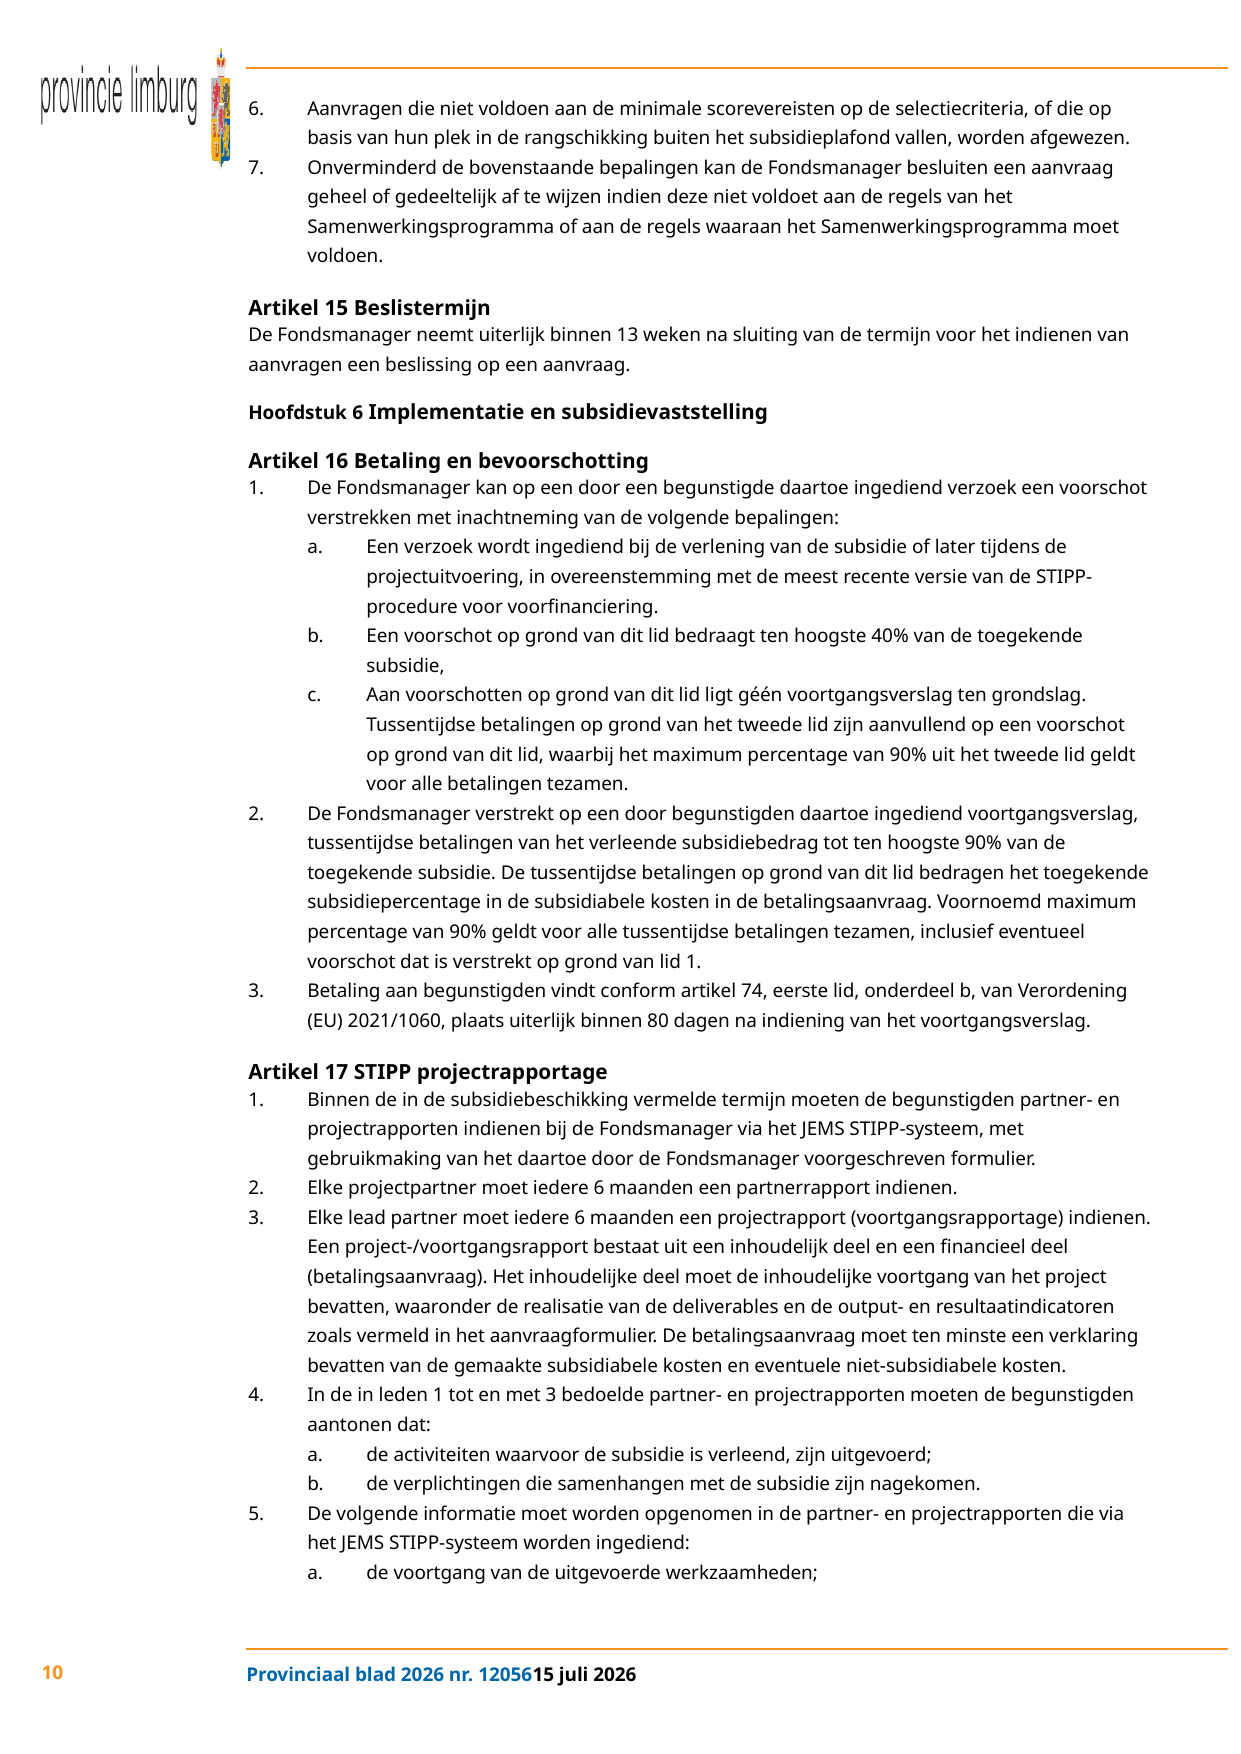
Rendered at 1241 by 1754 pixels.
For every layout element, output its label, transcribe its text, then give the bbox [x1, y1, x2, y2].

list Binnen de in de subsidiebeschikking vermelde termijn moeten de begunstigden partner- en projectrapporten indienen bij de Fondsmanager via het JEMS STIPP-systeem, met gebruikmaking van het daartoe door de Fondsmanager voorgeschreven formulier. [248, 1086, 1152, 1171]
list De Fondsmanager kan op een door een begunstigde daartoe ingediend verzoek een voorschot verstrekken met inachtneming van de volgende bepalingen: [248, 474, 1152, 530]
list Betaling aan begunstigden vindt conform artikel 74, eerste lid, onderdeel b, van Verordening (EU) 2021/1060, plaats uiterlijk binnen 80 dagen na indiening van het voortgangsverslag. [248, 977, 1152, 1033]
list Elke lead partner moet iedere 6 maanden een projectrapport (voortgangsrapportage) indienen. [248, 1204, 1152, 1230]
list Een verzoek wordt ingediend bij de verlening van de subsidie of later tijdens de projectuitvoering, in overeenstemming met de meest recente versie van de STIPP-procedure voor voorfinanciering. [307, 534, 1152, 618]
text Artikel 15 Beslistermijn [248, 293, 1152, 322]
text De Fondsmanager neemt uiterlijk binnen 13 weken na sluiting van de termijn voor het indienen van aanvragen een beslissing op een aanvraag. [248, 322, 1152, 377]
list Elke projectpartner moet iedere 6 maanden een partnerrapport indienen. [248, 1174, 1152, 1200]
text Artikel 17 STIPP projectrapportage [248, 1057, 1152, 1086]
list de activiteiten waarvoor de subsidie is verleend, zijn uitgevoerd; [307, 1441, 1152, 1467]
list de verplichtingen die samenhangen met de subsidie zijn nagekomen. [307, 1470, 1152, 1496]
list In de in leden 1 tot en met 3 bedoelde partner- en projectrapporten moeten de begunstigden aantonen dat: [248, 1382, 1152, 1437]
picture [41, 47, 231, 172]
list Een project-/voortgangsrapport bestaat uit een inhoudelijk deel en een financieel deel (betalingsaanvraag). Het inhoudelijke deel moet de inhoudelijke voortgang van het project bevatten, waaronder de realisatie van de deliverables en de output- en resultaatindicatoren zoals vermeld in het aanvraagformulier. De betalingsaanvraag moet ten minste een verklaring bevatten van de gemaakte subsidiabele kosten en eventuele niet-subsidiabele kosten. [248, 1234, 1152, 1378]
list De Fondsmanager verstrekt op een door begunstigden daartoe ingediend voortgangsverslag, tussentijdse betalingen van het verleende subsidiebedrag tot ten hoogste 90% van de toegekende subsidie. De tussentijdse betalingen op grond van dit lid bedragen het toegekende subsidiepercentage in de subsidiabele kosten in de betalingsaanvraag. Voornoemd maximum percentage van 90% geldt voor alle tussentijdse betalingen tezamen, inclusief eventueel voorschot dat is verstrekt op grond van lid 1. [248, 800, 1152, 973]
list De volgende informatie moet worden opgenomen in de partner- en projectrapporten die via het JEMS STIPP-systeem worden ingediend: [248, 1500, 1152, 1555]
list Aanvragen die niet voldoen aan de minimale scorevereisten op de selectiecriteria, of die op basis van hun plek in de rangschikking buiten het subsidieplafond vallen, worden afgewezen. [248, 95, 1152, 150]
list Aan voorschotten op grond van dit lid ligt géén voortgangsverslag ten grondslag. Tussentijdse betalingen op grond van het tweede lid zijn aanvullend op een voorschot op grond van dit lid, waarbij het maximum percentage van 90% uit het tweede lid geldt voor alle betalingen tezamen. [307, 682, 1152, 796]
list Onverminderd de bovenstaande bepalingen kan de Fondsmanager besluiten een aanvraag geheel of gedeeltelijk af te wijzen indien deze niet voldoet aan de regels van het Samenwerkingsprogramma of aan de regels waaraan het Samenwerkingsprogramma moet voldoen. [248, 154, 1152, 268]
list Een voorschot op grond van dit lid bedraagt ten hoogste 40% van de toegekende subsidie, [307, 622, 1152, 678]
text Artikel 16 Betaling en bevoorschotting [248, 446, 1152, 474]
list de voortgang van de uitgevoerde werkzaamheden; [307, 1559, 1152, 1585]
text Hoofdstuk 6 Implementatie en subsidievaststelling [248, 397, 1152, 425]
